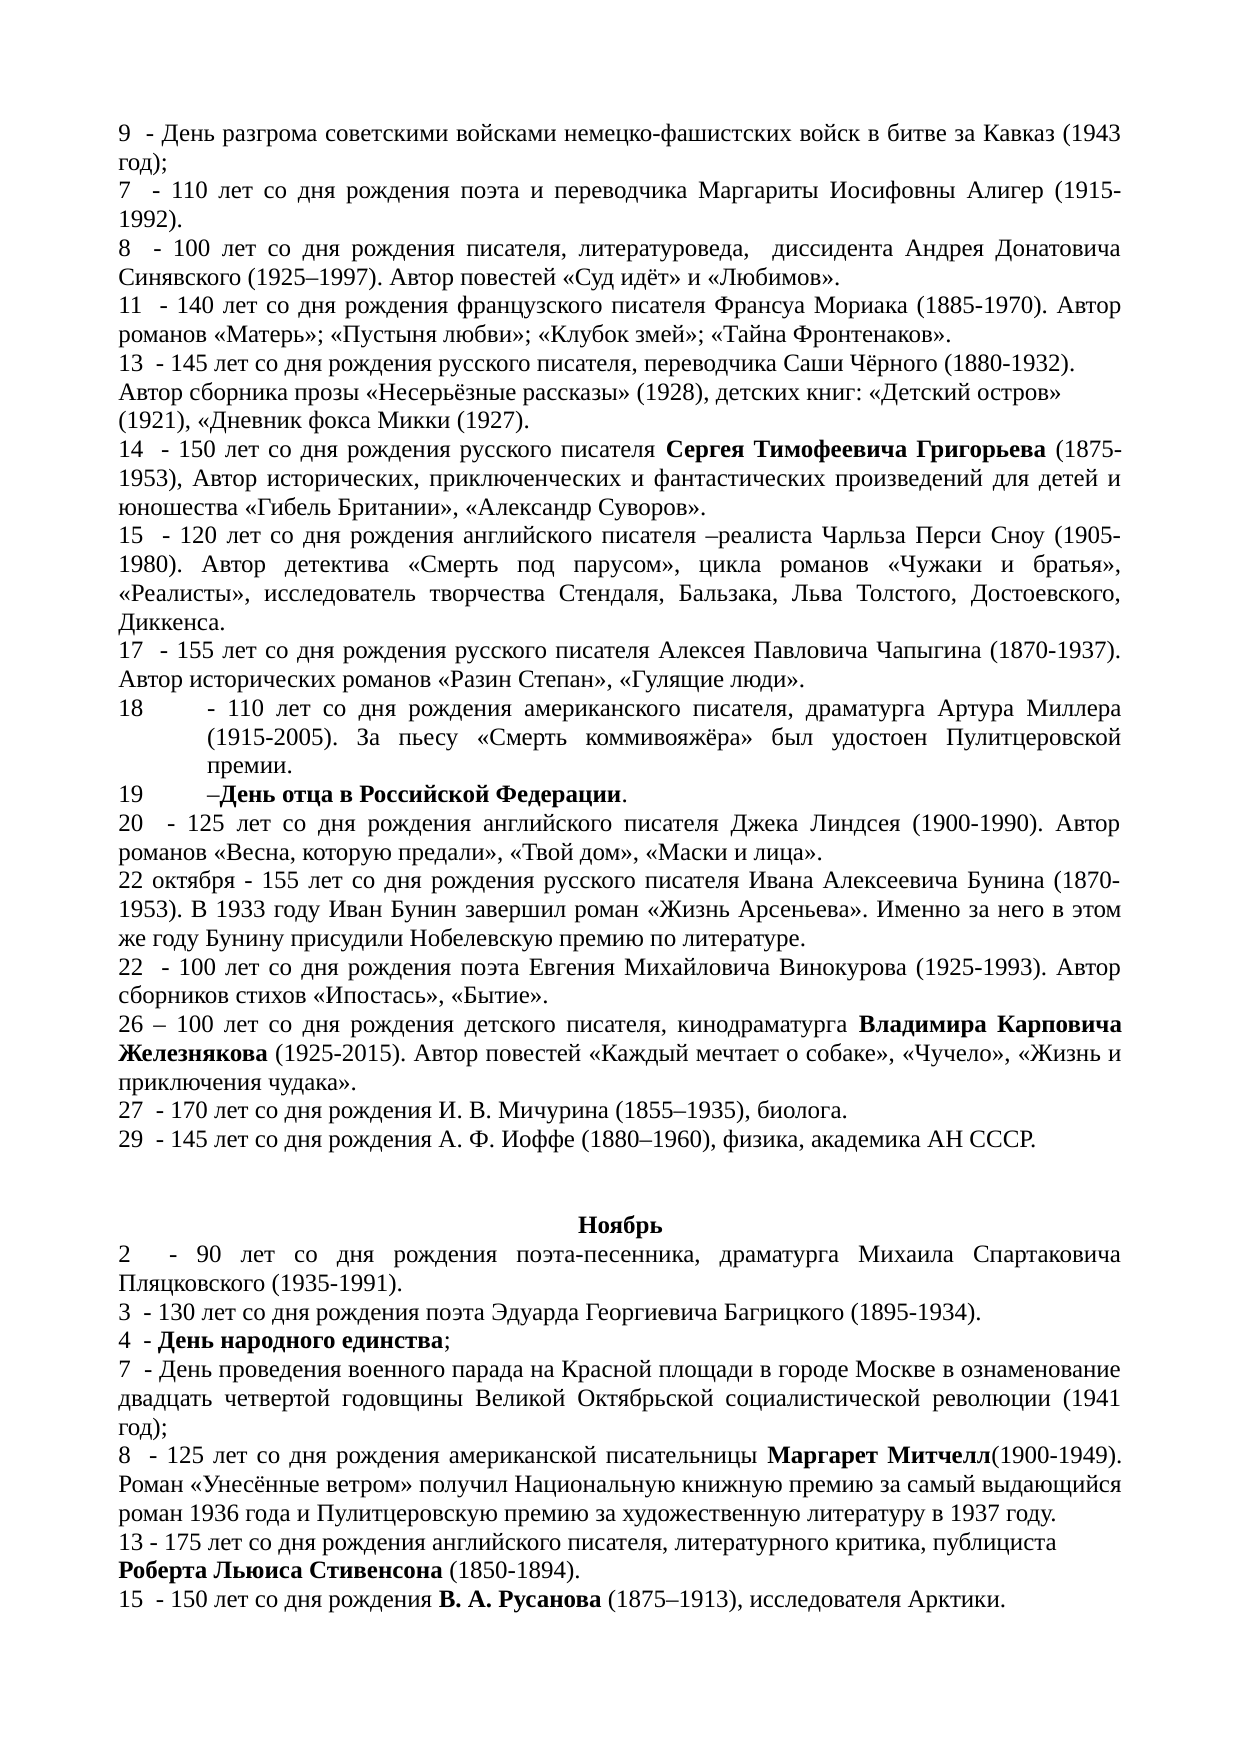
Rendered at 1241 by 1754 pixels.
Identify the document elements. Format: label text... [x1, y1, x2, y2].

list - 110 лет со дня рождения американского писателя, драматурга Артура Миллера (1915-2005). За пьесу «Смерть коммивояжёра» был удостоен Пулитцеровской премии. [118, 693, 1122, 779]
list –День отца в Российской Федерации. [118, 779, 1122, 808]
text 17 - 155 лет со дня рождения русского писателя Алексея Павловича Чапыгина (1870-1937). Автор исторических романов «Разин Степан», «Гулящие люди». [118, 636, 1122, 693]
text 15 - 150 лет со дня рождения В. А. Русанова (1875–1913), исследователя Арктики. [118, 1584, 1122, 1613]
text 2 - 90 лет со дня рождения поэта-песенника, драматурга Михаила Спартаковича Пляцковского (1935-1991). [118, 1239, 1122, 1297]
text 22 - 100 лет со дня рождения поэта Евгения Михайловича Винокурова (1925-1993). Автор сборников стихов «Ипостась», «Бытие». [118, 952, 1122, 1009]
text 13 - 175 лет со дня рождения английского писателя, литературного критика, публициста Роберта Льюиса Стивенсона (1850-1894). [118, 1527, 1122, 1584]
text 26 – 100 лет со дня рождения детского писателя, кинодраматурга Владимира Карповича Железнякова (1925-2015). Автор повестей «Каждый мечтает о собаке», «Чучело», «Жизнь и приключения чудака». [118, 1009, 1122, 1096]
text Ноябрь [118, 1211, 1122, 1239]
text 11 - 140 лет со дня рождения французского писателя Франсуа Мориака (1885-1970). Автор романов «Матерь»; «Пустыня любви»; «Клубок змей»; «Тайна Фронтенаков». [118, 291, 1122, 348]
text 22 октября - 155 лет со дня рождения русского писателя Ивана Алексеевича Бунина (1870-1953). В 1933 году Иван Бунин завершил роман «Жизнь Арсеньева». Именно за него в этом же году Бунину присудили Нобелевскую премию по литературе. [118, 866, 1122, 952]
text 27 - 170 лет со дня рождения И. В. Мичурина (1855–1935), биолога. [118, 1096, 1122, 1124]
text 8 - 125 лет со дня рождения американской писательницы Маргарет Митчелл(1900-1949). Роман «Унесённые ветром» получил Национальную книжную премию за самый выдающийся роман 1936 года и Пулитцеровскую премию за художественную литературу в 1937 году. [118, 1441, 1122, 1527]
text 7 - 110 лет со дня рождения поэта и переводчика Маргариты Иосифовны Алигер (1915-1992). [118, 176, 1122, 233]
text 7 - День проведения военного парада на Красной площади в городе Москве в ознаменование двадцать четвертой годовщины Великой Октябрьской социалистической революции (1941 год); [118, 1354, 1122, 1441]
text 15 - 120 лет со дня рождения английского писателя –реалиста Чарльза Перси Сноу (1905-1980). Автор детектива «Смерть под парусом», цикла романов «Чужаки и братья», «Реалисты», исследователь творчества Стендаля, Бальзака, Льва Толстого, Достоевского, Диккенса. [118, 521, 1122, 636]
text 3 - 130 лет со дня рождения поэта Эдуарда Георгиевича Багрицкого (1895-1934). [118, 1297, 1122, 1326]
text 29 - 145 лет со дня рождения А. Ф. Иоффе (1880–1960), физика, академика АН СССР. [118, 1124, 1122, 1153]
text 14 - 150 лет со дня рождения русского писателя Сергея Тимофеевича Григорьева (1875-1953), Автор исторических, приключенческих и фантастических произведений для детей и юношества «Гибель Британии», «Александр Суворов». [118, 434, 1122, 521]
text 4 - День народного единства; [118, 1326, 1122, 1354]
text 20 - 125 лет со дня рождения английского писателя Джека Линдсея (1900-1990). Автор романов «Весна, которую предали», «Твой дом», «Маски и лица». [118, 808, 1122, 866]
text 13 - 145 лет со дня рождения русского писателя, переводчика Саши Чёрного (1880-1932). Автор сборника прозы «Несерьёзные рассказы» (1928), детских книг: «Детский остров» (1921), «Дневник фокса Микки (1927). [118, 348, 1122, 434]
text 9 - День разгрома советскими войсками немецко-фашистских войск в битве за Кавказ (1943 год); [118, 118, 1122, 176]
text 8 - 100 лет со дня рождения писателя, литературоведа, диссидента Андрея Донатовича Синявского (1925–1997). Автор повестей «Суд идёт» и «Любимов». [118, 233, 1122, 291]
